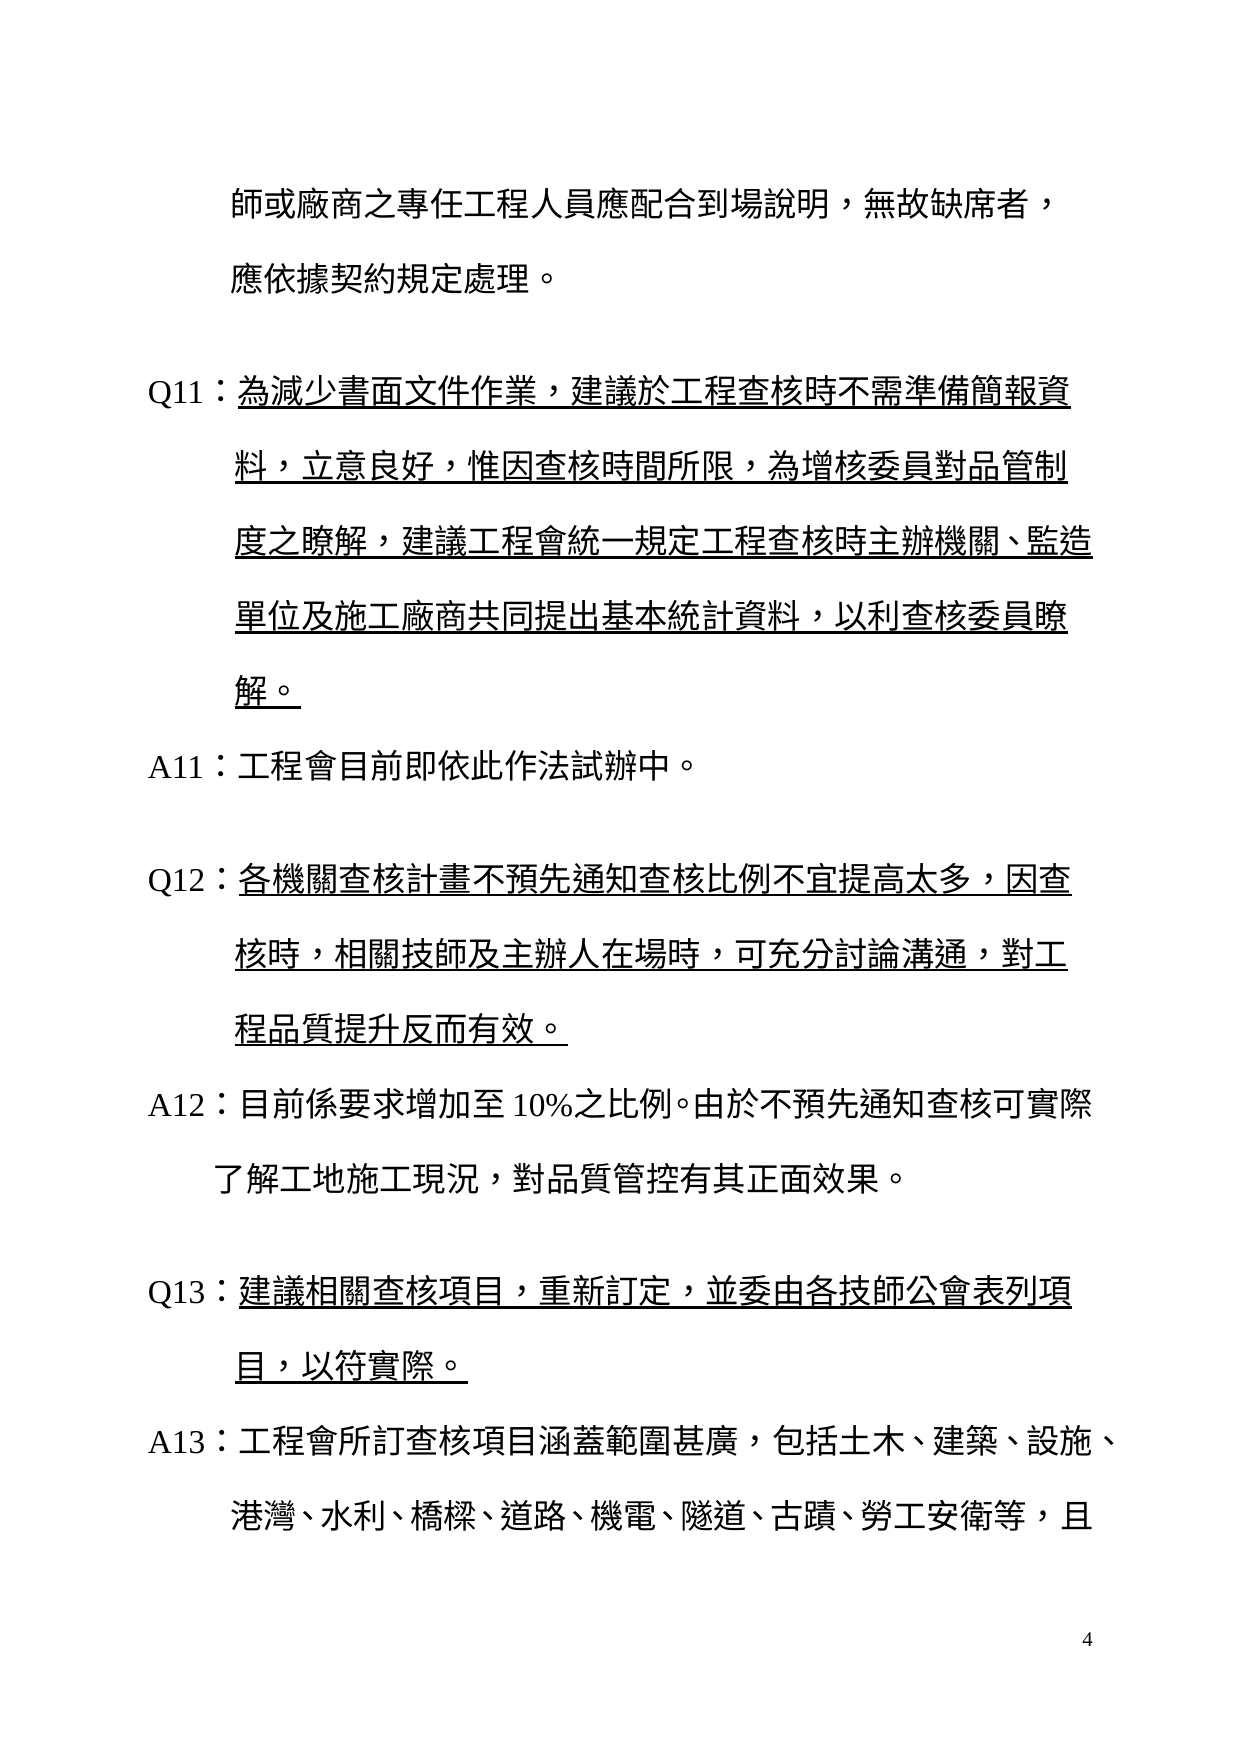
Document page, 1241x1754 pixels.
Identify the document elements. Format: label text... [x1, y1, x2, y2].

text 師或廠商之專任工程人員應配合到場說明，無故缺席者，應依據契約規定處理。 [148, 164, 1092, 314]
text Q12：各機關查核計畫不預先通知查核比例不宜提高太多，因查核時，相關技師及主辦人在場時，可充分討論溝通，對工程品質提升反而有效。 [148, 839, 1092, 1064]
text A12：目前係要求增加至10%之比例。由於不預先通知查核可實際了解工地施工現況，對品質管控有其正面效果。 [148, 1064, 1092, 1214]
text Q13：建議相關查核項目，重新訂定，並委由各技師公會表列項目，以符實際。 [148, 1252, 1092, 1402]
text A13：工程會所訂查核項目涵蓋範圍甚廣，包括土木、建築、設施、港灣、水利、橋樑、道路、機電、隧道、古蹟、勞工安衛等，且項目隨時可以增修，各位委員如有寶貴建議，可隨時提供工程會。 [148, 1402, 1092, 1552]
text A11：工程會目前即依此作法試辦中。 [148, 727, 1092, 802]
text Q11：為減少書面文件作業，建議於工程查核時不需準備簡報資料，立意良好，惟因查核時間所限，為增核委員對品管制度之瞭解，建議工程會統一規定工程查核時主辦機關、監造單位及施工廠商共同提出基本統計資料，以利查核委員瞭解。 [148, 352, 1092, 727]
